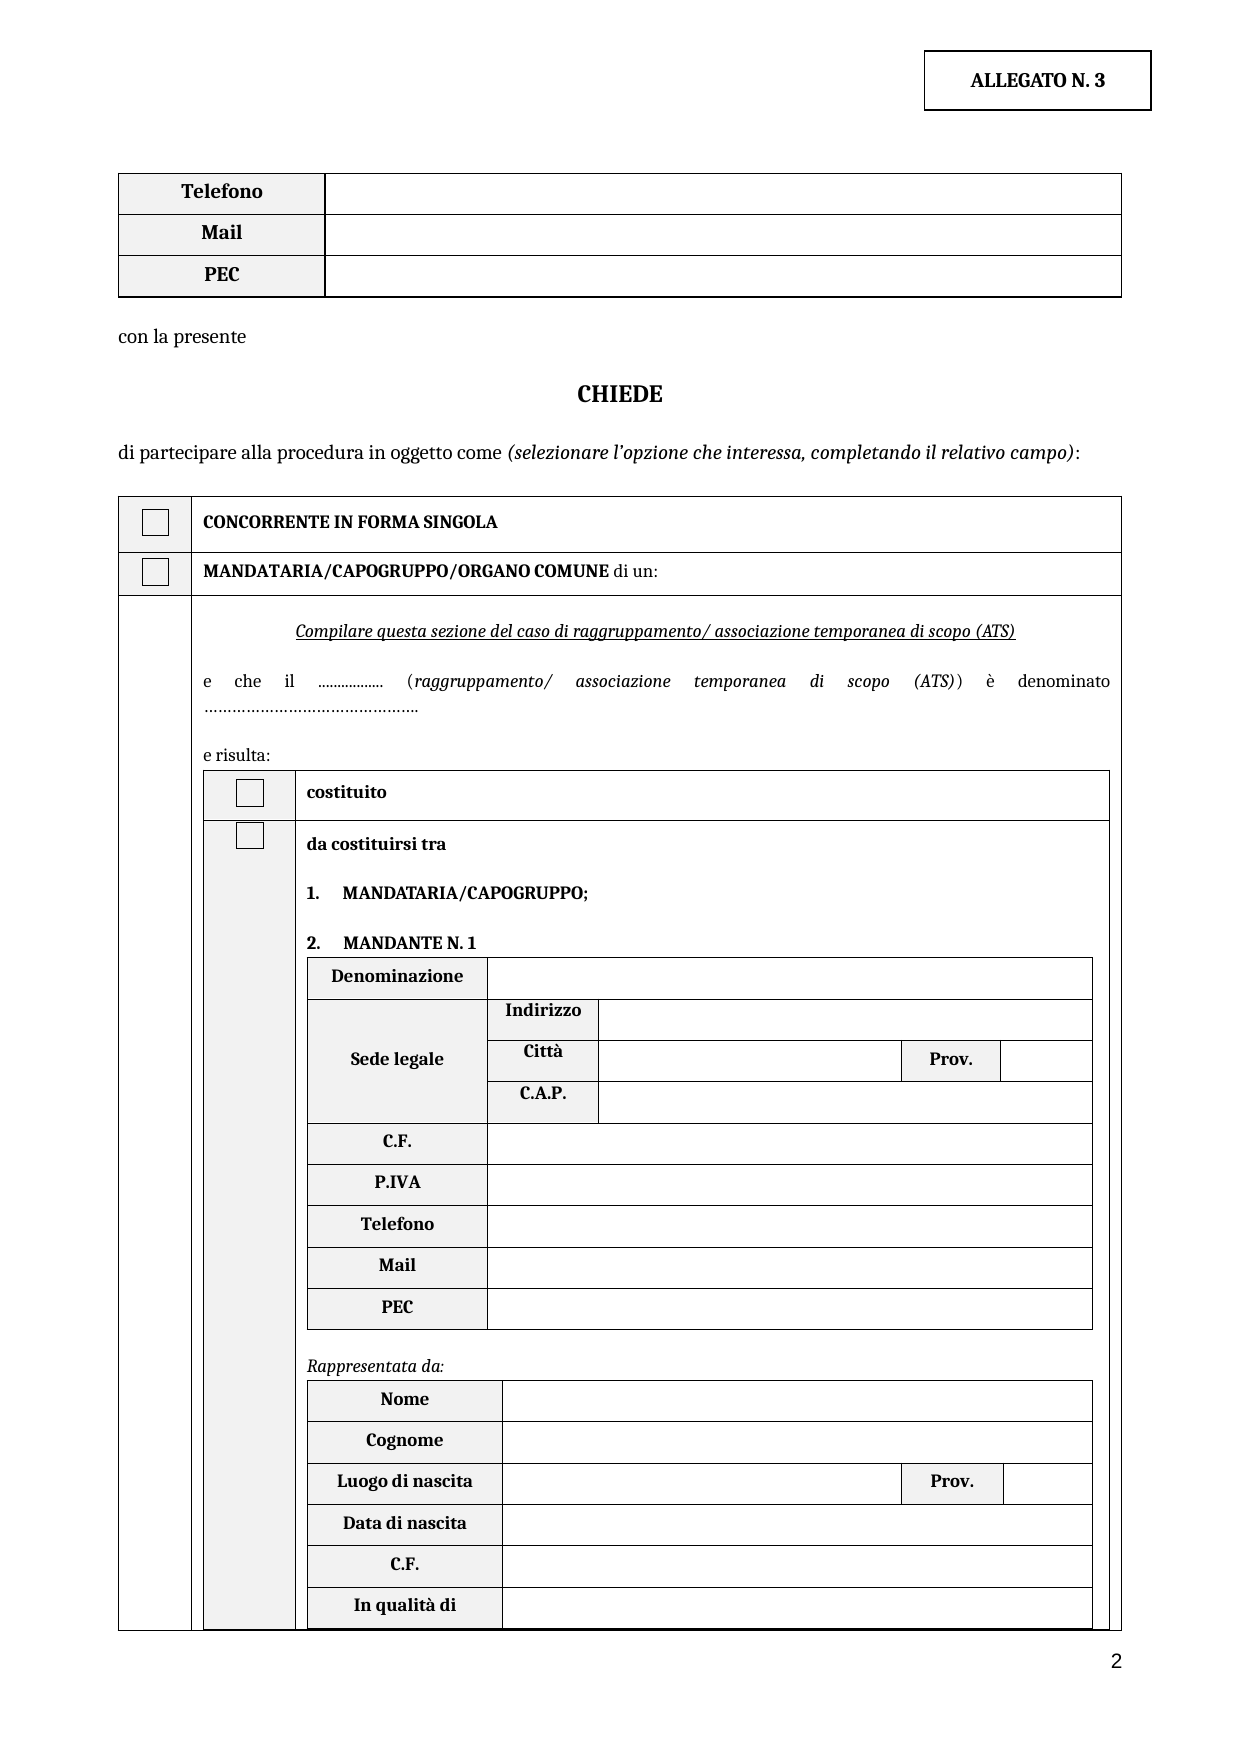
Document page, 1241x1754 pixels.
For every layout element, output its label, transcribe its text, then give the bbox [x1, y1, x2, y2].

table_cell [1001, 1041, 1092, 1081]
table_cell PEC [308, 1289, 487, 1329]
table_cell In qualità di [308, 1588, 502, 1628]
table_cell [488, 1124, 1092, 1164]
table_cell Mail [119, 215, 324, 255]
table_cell [503, 1546, 1092, 1587]
table_cell P.IVA [308, 1165, 487, 1205]
table_cell [326, 256, 1121, 296]
table_header [488, 958, 1092, 998]
table_cell [488, 1165, 1092, 1205]
table_cell [503, 1464, 901, 1504]
table_cell [488, 1289, 1092, 1329]
table_header [503, 1381, 1092, 1421]
table_cell [503, 1505, 1092, 1545]
table_cell [119, 553, 191, 595]
table_cell C.F. [308, 1546, 502, 1587]
table_cell Indirizzo [488, 1000, 598, 1040]
table_cell Cognome [308, 1422, 502, 1463]
table_cell Mail [308, 1248, 487, 1288]
text CHIEDE [118, 380, 1122, 409]
table_cell [488, 1206, 1092, 1247]
text con la presente [118, 325, 1122, 349]
table_cell [326, 174, 1121, 214]
table_header costituito [296, 771, 1109, 819]
table_cell Sede legale [308, 1000, 487, 1122]
table_cell [599, 1082, 1092, 1122]
table_header CONCORRENTE IN FORMA SINGOLA [192, 497, 1121, 552]
table_cell [503, 1588, 1092, 1628]
table_cell [599, 1000, 1092, 1040]
table_header [119, 497, 191, 552]
table_cell Telefono [308, 1206, 487, 1247]
text di partecipare alla procedura in oggetto come (selezionare l’opzione che interessa, completando il relativo campo): [118, 441, 1122, 464]
table_cell Luogo di nascita [308, 1464, 502, 1504]
table_cell Prov. [902, 1041, 1000, 1081]
table_cell PEC [119, 256, 324, 296]
table_cell [503, 1422, 1092, 1463]
table_cell Compilare questa sezione del caso di raggruppamento/ associazione temporanea di scopo (ATS) e che il ................. (raggruppamento/ associazione temporanea di scopo (ATS)) è denominato ………………………………………. e risulta: [192, 596, 1121, 1630]
table_cell C.F. [308, 1124, 487, 1164]
table_cell Telefono [119, 174, 324, 214]
table_cell [326, 215, 1121, 255]
table_header [204, 771, 295, 819]
table_cell da costituirsi tra MANDATARIA/CAPOGRUPPO; MANDANTE N. 1 Rappresentata da: MANDANTE N. 2 Rappresentata da: MANDANTE N. 3 Rappresentata da: [296, 821, 1109, 1629]
table_header Nome [308, 1381, 502, 1421]
table_cell [204, 821, 295, 1629]
table_cell [599, 1041, 901, 1081]
table_cell MANDATARIA/CAPOGRUPPO/ORGANO COMUNE di un: [192, 553, 1121, 595]
table_cell Prov. [902, 1464, 1003, 1504]
table_cell [119, 596, 191, 1630]
table_cell C.A.P. [488, 1082, 598, 1122]
table_cell [1004, 1464, 1092, 1504]
table_cell [488, 1248, 1092, 1288]
table_header Denominazione [308, 958, 487, 998]
table_cell Città [488, 1041, 598, 1081]
table_cell Data di nascita [308, 1505, 502, 1545]
